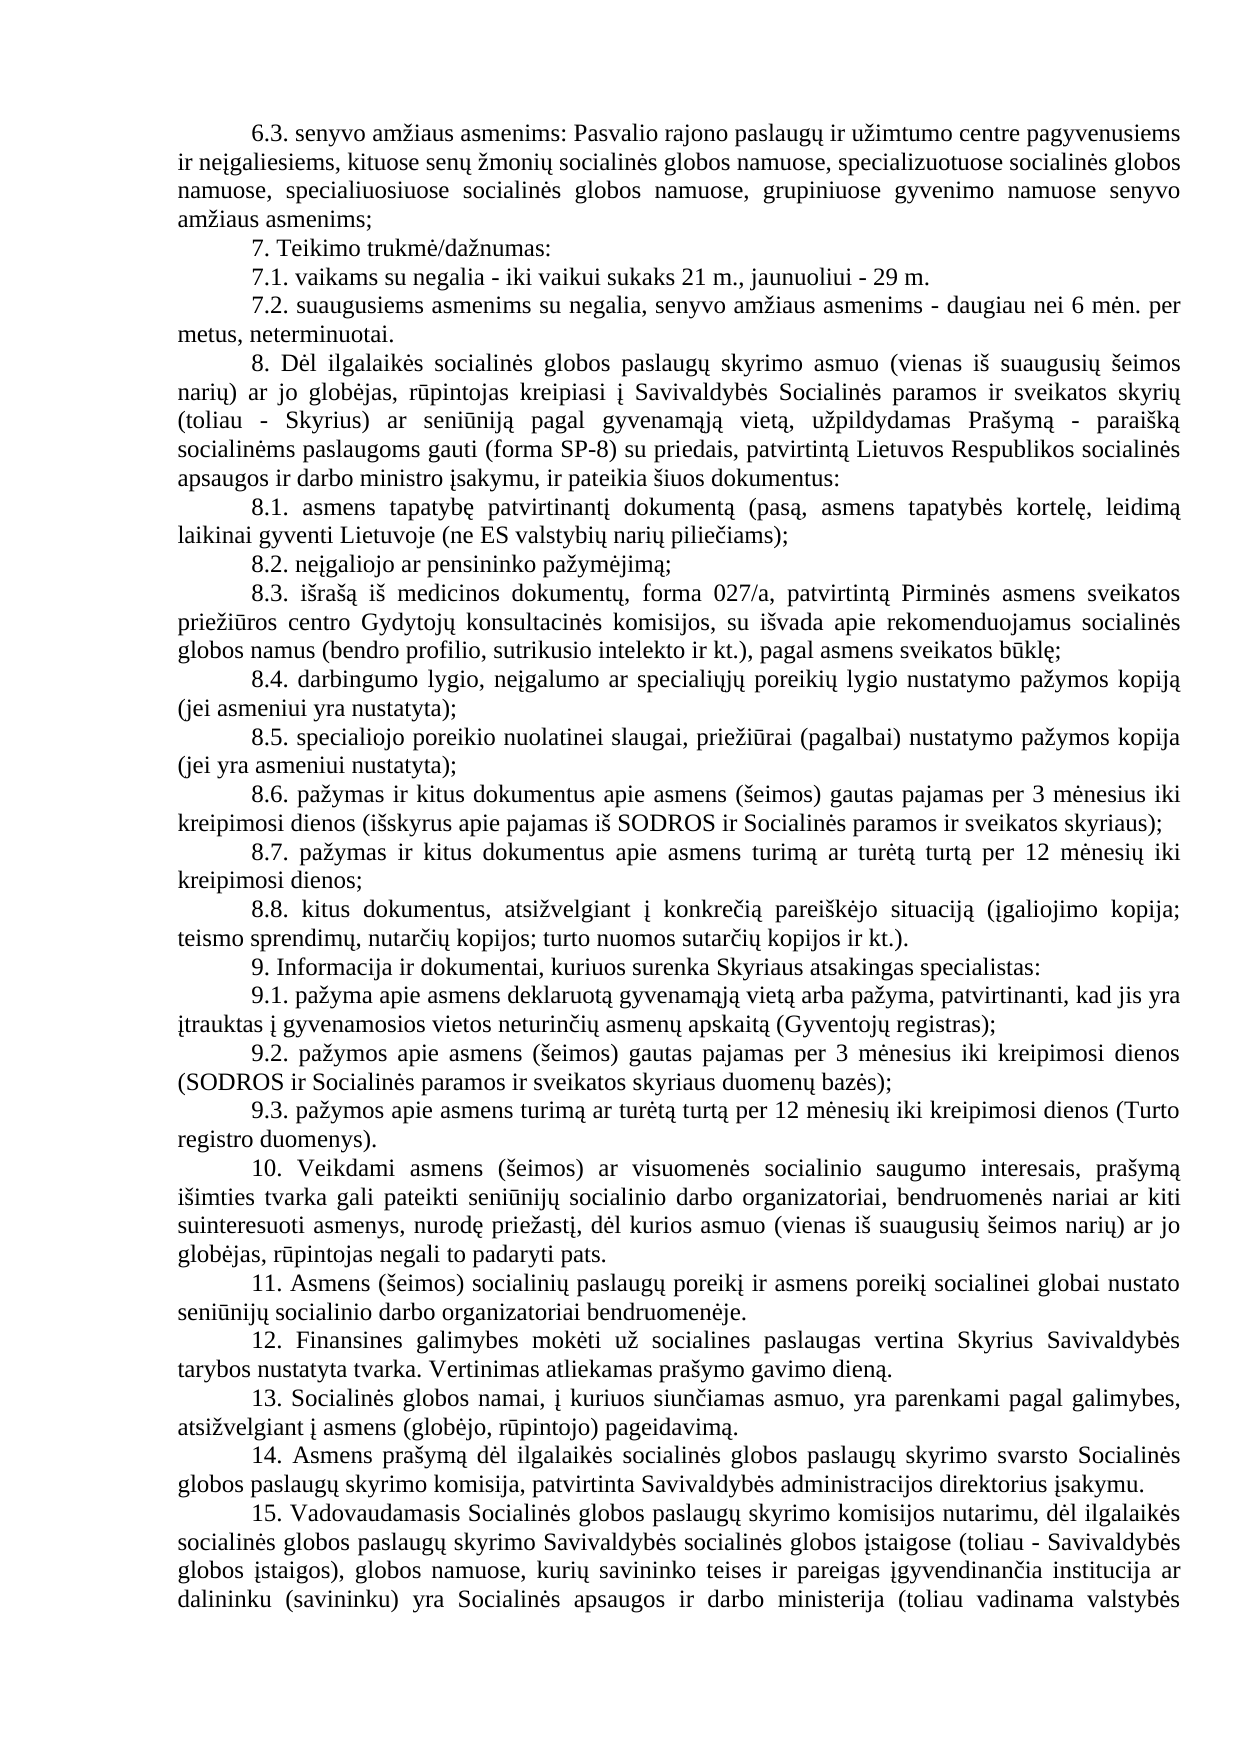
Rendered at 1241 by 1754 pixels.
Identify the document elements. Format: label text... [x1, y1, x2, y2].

text 14. Asmens prašymą dėl ilgalaikės socialinės globos paslaugų skyrimo svarsto Socialinės globos paslaugų skyrimo komisija, patvirtinta Savivaldybės administracijos direktorius įsakymu. [177, 1441, 1181, 1498]
text 8.1. asmens tapatybę patvirtinantį dokumentą (pasą, asmens tapatybės kortelę, leidimą laikinai gyventi Lietuvoje (ne ES valstybių narių piliečiams); [177, 492, 1181, 549]
text 8.2. neįgaliojo ar pensininko pažymėjimą; [177, 549, 1181, 578]
text 8.8. kitus dokumentus, atsižvelgiant į konkrečią pareiškėjo situaciją (įgaliojimo kopija; teismo sprendimų, nutarčių kopijos; turto nuomos sutarčių kopijos ir kt.). [177, 894, 1181, 952]
text 7. Teikimo trukmė/dažnumas: [177, 233, 1181, 262]
text 8.5. specialiojo poreikio nuolatinei slaugai, priežiūrai (pagalbai) nustatymo pažymos kopija (jei yra asmeniui nustatyta); [177, 722, 1181, 779]
text 8. Dėl ilgalaikės socialinės globos paslaugų skyrimo asmuo (vienas iš suaugusių šeimos narių) ar jo globėjas, rūpintojas kreipiasi į Savivaldybės Socialinės paramos ir sveikatos skyrių (toliau - Skyrius) ar seniūniją pagal gyvenamąją vietą, užpildydamas Prašymą - paraišką socialinėms paslaugoms gauti (forma SP-8) su priedais, patvirtintą Lietuvos Respublikos socialinės apsaugos ir darbo ministro įsakymu, ir pateikia šiuos dokumentus: [177, 348, 1181, 492]
text 12. Finansines galimybes mokėti už socialines paslaugas vertina Skyrius Savivaldybės tarybos nustatyta tvarka. Vertinimas atliekamas prašymo gavimo dieną. [177, 1326, 1181, 1383]
text 9.1. pažyma apie asmens deklaruotą gyvenamąją vietą arba pažyma, patvirtinanti, kad jis yra įtrauktas į gyvenamosios vietos neturinčių asmenų apskaitą (Gyventojų registras); [177, 981, 1181, 1038]
text 7.1. vaikams su negalia - iki vaikui sukaks 21 m., jaunuoliui - 29 m. [177, 262, 1181, 291]
text 10. Veikdami asmens (šeimos) ar visuomenės socialinio saugumo interesais, prašymą išimties tvarka gali pateikti seniūnijų socialinio darbo organizatoriai, bendruomenės nariai ar kiti suinteresuoti asmenys, nurodę priežastį, dėl kurios asmuo (vienas iš suaugusių šeimos narių) ar jo globėjas, rūpintojas negali to padaryti pats. [177, 1153, 1181, 1268]
text 6.3. senyvo amžiaus asmenims: Pasvalio rajono paslaugų ir užimtumo centre pagyvenusiems ir neįgaliesiems, kituose senų žmonių socialinės globos namuose, specializuotuose socialinės globos namuose, specialiuosiuose socialinės globos namuose, grupiniuose gyvenimo namuose senyvo amžiaus asmenims; [177, 118, 1181, 233]
text 8.4. darbingumo lygio, neįgalumo ar specialiųjų poreikių lygio nustatymo pažymos kopiją (jei asmeniui yra nustatyta); [177, 664, 1181, 722]
text 15. Vadovaudamasis Socialinės globos paslaugų skyrimo komisijos nutarimu, dėl ilgalaikės socialinės globos paslaugų skyrimo Savivaldybės socialinės globos įstaigose (toliau - Savivaldybės globos įstaigos), globos namuose, kurių savininko teises ir pareigas įgyvendinančia institucija ar dalininku (savininku) yra Socialinės apsaugos ir darbo ministerija (toliau vadinama valstybės [177, 1498, 1181, 1613]
text 9.3. pažymos apie asmens turimą ar turėtą turtą per 12 mėnesių iki kreipimosi dienos (Turto registro duomenys). [177, 1096, 1181, 1153]
text 11. Asmens (šeimos) socialinių paslaugų poreikį ir asmens poreikį socialinei globai nustato seniūnijų socialinio darbo organizatoriai bendruomenėje. [177, 1268, 1181, 1326]
text 9. Informacija ir dokumentai, kuriuos surenka Skyriaus atsakingas specialistas: [177, 952, 1181, 981]
text 8.6. pažymas ir kitus dokumentus apie asmens (šeimos) gautas pajamas per 3 mėnesius iki kreipimosi dienos (išskyrus apie pajamas iš SODROS ir Socialinės paramos ir sveikatos skyriaus); [177, 779, 1181, 837]
text 7.2. suaugusiems asmenims su negalia, senyvo amžiaus asmenims - daugiau nei 6 mėn. per metus, neterminuotai. [177, 291, 1181, 348]
text 8.3. išrašą iš medicinos dokumentų, forma 027/a, patvirtintą Pirminės asmens sveikatos priežiūros centro Gydytojų konsultacinės komisijos, su išvada apie rekomenduojamus socialinės globos namus (bendro profilio, sutrikusio intelekto ir kt.), pagal asmens sveikatos būklę; [177, 578, 1181, 664]
text 9.2. pažymos apie asmens (šeimos) gautas pajamas per 3 mėnesius iki kreipimosi dienos (SODROS ir Socialinės paramos ir sveikatos skyriaus duomenų bazės); [177, 1038, 1181, 1096]
text 8.7. pažymas ir kitus dokumentus apie asmens turimą ar turėtą turtą per 12 mėnesių iki kreipimosi dienos; [177, 837, 1181, 894]
text 13. Socialinės globos namai, į kuriuos siunčiamas asmuo, yra parenkami pagal galimybes, atsižvelgiant į asmens (globėjo, rūpintojo) pageidavimą. [177, 1383, 1181, 1441]
